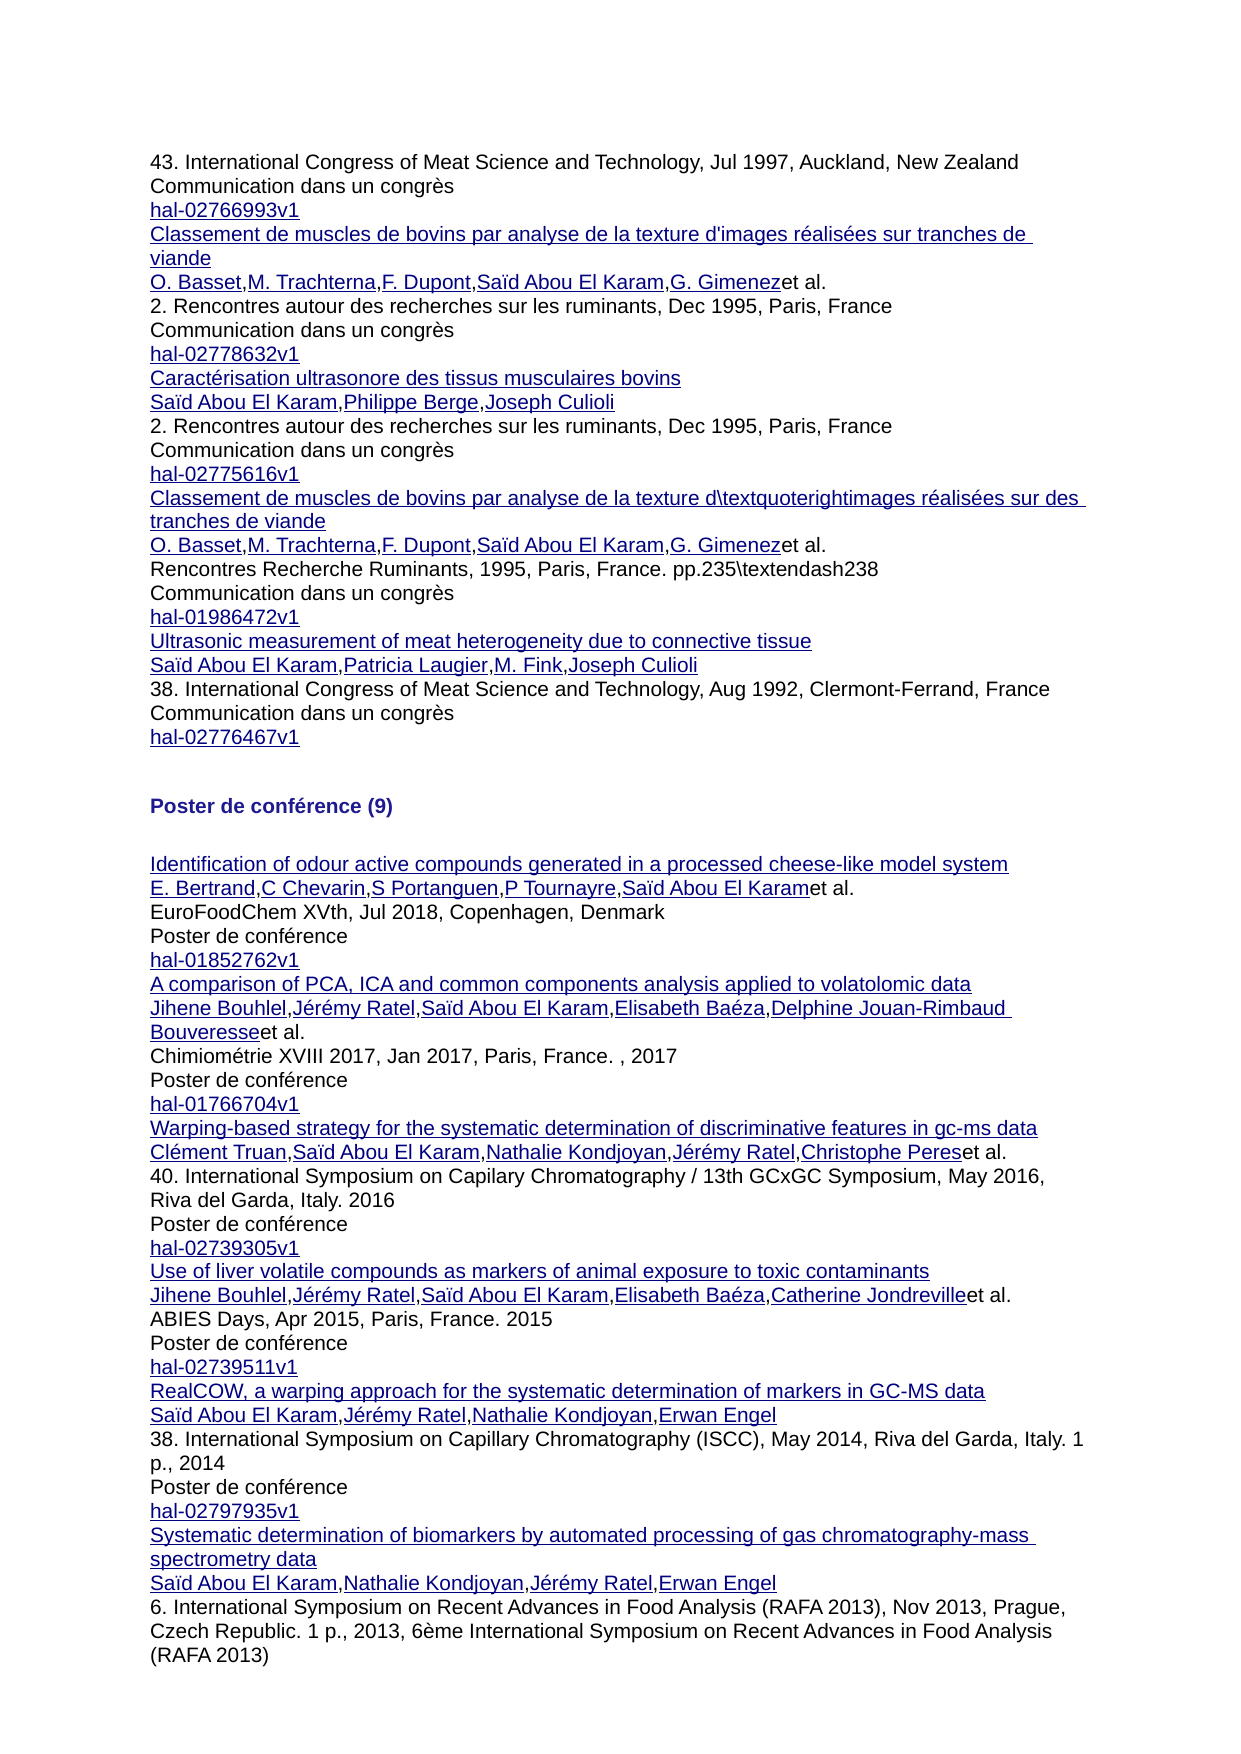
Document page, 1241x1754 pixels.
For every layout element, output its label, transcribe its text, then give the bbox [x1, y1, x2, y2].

subtitle Poster de conférence (9) [150, 794, 1090, 818]
table_cell A comparison of PCA, ICA and common components analysis applied to volatolomic data Jihene Bouhlel,Jérémy Ratel,Saïd Abou El Karam,Elisabeth Baéza,Delphine Jouan-Rimbaud Bouveresseet al. Chimiométrie XVIII 2017, Jan 2017, Paris, France. , 2017 Poster de conférence hal-01766704v1 [150, 972, 1090, 1116]
table_cell Ultrasonic measurement of meat heterogeneity due to connective tissue Saïd Abou El Karam,Patricia Laugier,M. Fink,Joseph Culioli 38. International Congress of Meat Science and Technology, Aug 1992, Clermont-Ferrand, France Communication dans un congrès hal-02776467v1 [150, 629, 1090, 749]
table_cell Caractérisation ultrasonore des tissus musculaires bovins Saïd Abou El Karam,Philippe Berge,Joseph Culioli 2. Rencontres autour des recherches sur les ruminants, Dec 1995, Paris, France Communication dans un congrès hal-02775616v1 [150, 366, 1090, 485]
table_cell Classement de muscles de bovins par analyse de la texture d'images réalisées sur tranches de viande O. Basset,M. Trachterna,F. Dupont,Saïd Abou El Karam,G. Gimenezet al. 2. Rencontres autour des recherches sur les ruminants, Dec 1995, Paris, France Communication dans un congrès hal-02778632v1 [150, 222, 1090, 366]
table_cell 43. International Congress of Meat Science and Technology, Jul 1997, Auckland, New Zealand Communication dans un congrès hal-02766993v1 [150, 150, 1090, 222]
table_cell Warping-based strategy for the systematic determination of discriminative features in gc-ms data Clément Truan,Saïd Abou El Karam,Nathalie Kondjoyan,Jérémy Ratel,Christophe Pereset al. 40. International Symposium on Capilary Chromatography / 13th GCxGC Symposium, May 2016, Riva del Garda, Italy. 2016 Poster de conférence hal-02739305v1 [150, 1116, 1090, 1259]
table_header Identification of odour active compounds generated in a processed cheese-like model system E. Bertrand,C Chevarin,S Portanguen,P Tournayre,Saïd Abou El Karamet al. EuroFoodChem XVth, Jul 2018, Copenhagen, Denmark Poster de conférence hal-01852762v1 [150, 852, 1090, 972]
table_cell Use of liver volatile compounds as markers of animal exposure to toxic contaminants Jihene Bouhlel,Jérémy Ratel,Saïd Abou El Karam,Elisabeth Baéza,Catherine Jondrevilleet al. ABIES Days, Apr 2015, Paris, France. 2015 Poster de conférence hal-02739511v1 [150, 1259, 1090, 1379]
table_cell Classement de muscles de bovins par analyse de la texture d\textquoterightimages réalisées sur des tranches de viande O. Basset,M. Trachterna,F. Dupont,Saïd Abou El Karam,G. Gimenezet al. Rencontres Recherche Ruminants, 1995, Paris, France. pp.235\textendash238 Communication dans un congrès hal-01986472v1 [150, 485, 1090, 629]
table_cell Systematic determination of biomarkers by automated processing of gas chromatography-mass spectrometry data Saïd Abou El Karam,Nathalie Kondjoyan,Jérémy Ratel,Erwan Engel 6. International Symposium on Recent Advances in Food Analysis (RAFA 2013), Nov 2013, Prague, Czech Republic. 1 p., 2013, 6ème International Symposium on Recent Advances in Food Analysis (RAFA 2013) [150, 1523, 1090, 1667]
table_cell RealCOW, a warping approach for the systematic determination of markers in GC-MS data Saïd Abou El Karam,Jérémy Ratel,Nathalie Kondjoyan,Erwan Engel 38. International Symposium on Capillary Chromatography (ISCC), May 2014, Riva del Garda, Italy. 1 p., 2014 Poster de conférence hal-02797935v1 [150, 1379, 1090, 1523]
